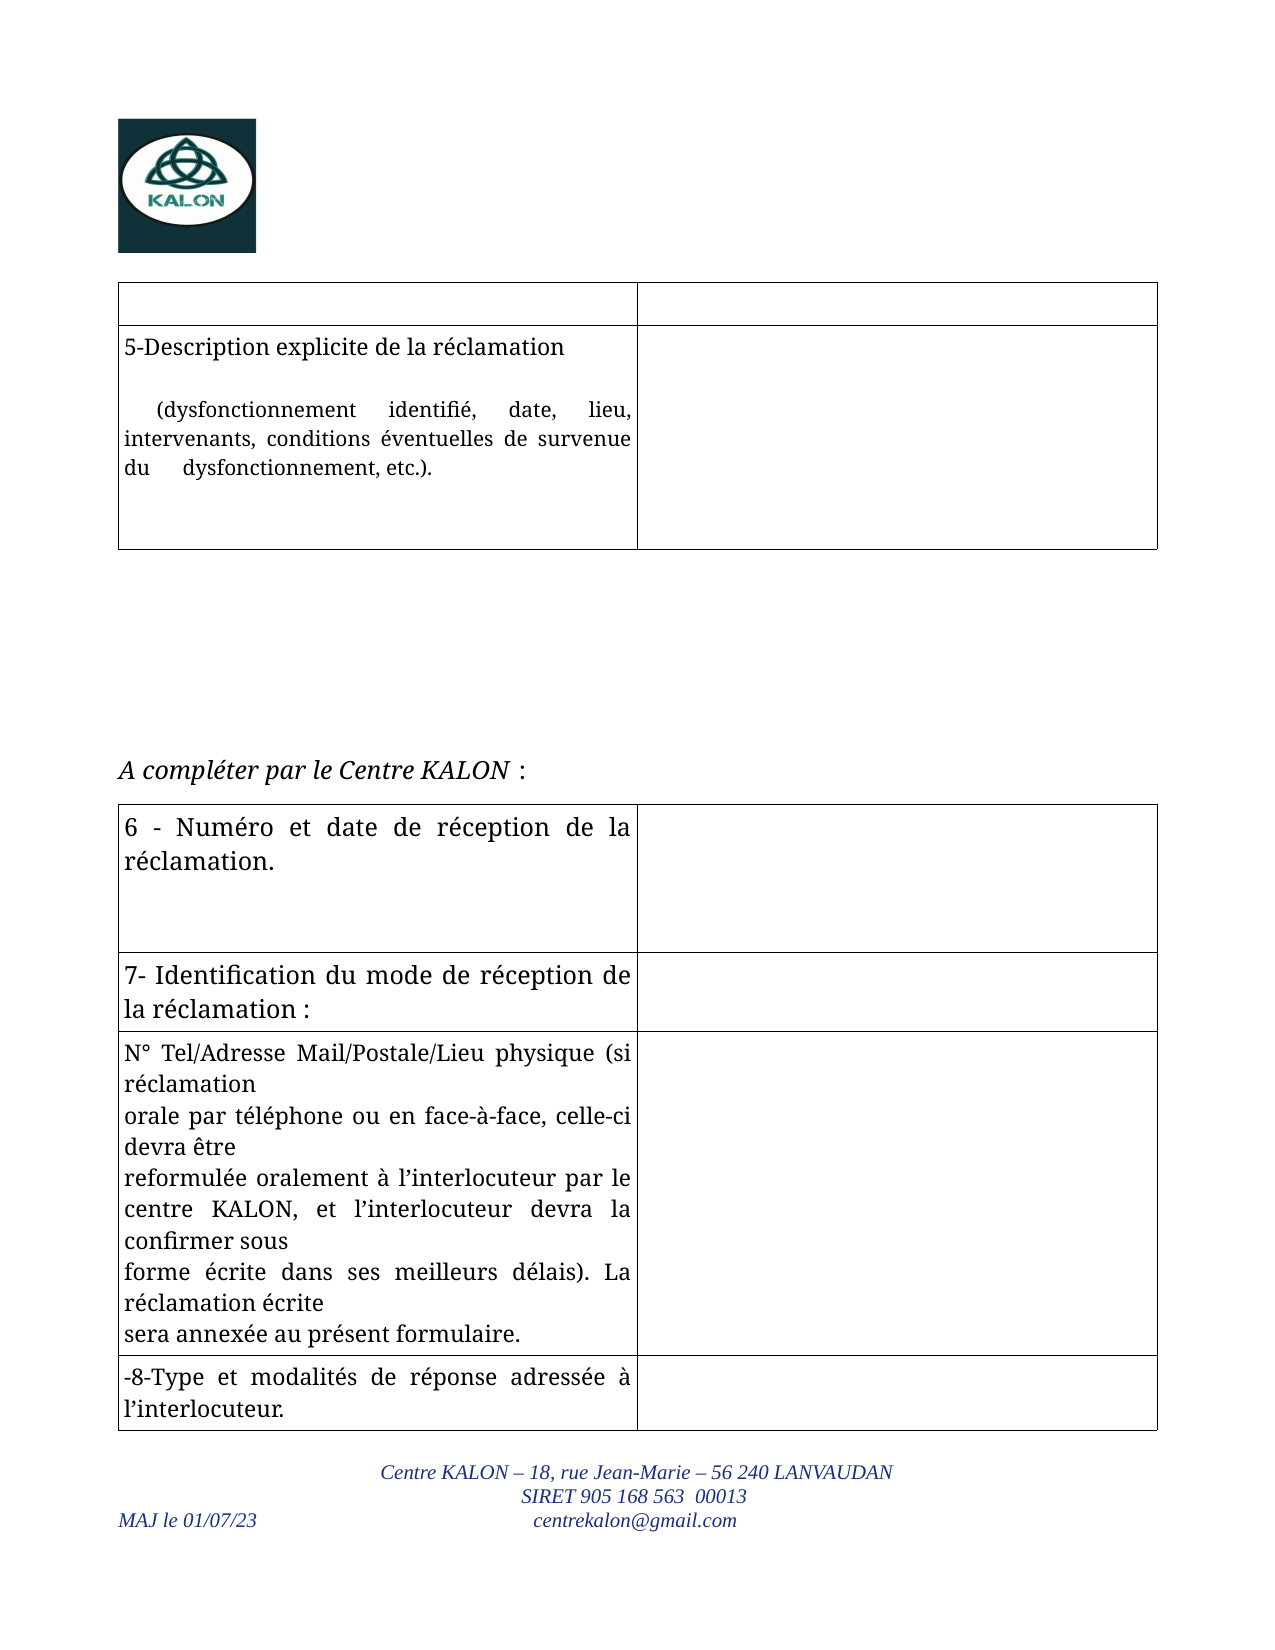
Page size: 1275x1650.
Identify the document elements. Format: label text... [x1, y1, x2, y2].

table_cell 7- Identification du mode de réception de la réclamation : [119, 953, 637, 1031]
table_cell N° Tel/Adresse Mail/Postale/Lieu physique (si réclamation orale par téléphone ou en face-à-face, celle-ci devra être reformulée oralement à l’interlocuteur par le centre KALON, et l’interlocuteur devra la confirmer sous forme écrite dans ses meilleurs délais). La réclamation écrite sera annexée au présent formulaire. [119, 1032, 637, 1355]
table_cell 5-Description explicite de la réclamation (dysfonctionnement identifié, date, lieu, intervenants, conditions éventuelles de survenue du dysfonctionnement, etc.). [119, 326, 637, 548]
text A compléter par le Centre KALON : [118, 753, 1157, 787]
picture [118, 118, 257, 253]
table_cell [638, 1356, 1157, 1429]
table_cell [119, 283, 637, 325]
table_cell [638, 283, 1157, 325]
table_cell -8-Type et modalités de réponse adressée à l’interlocuteur. [119, 1356, 637, 1429]
table_header [638, 805, 1157, 952]
table_cell [638, 953, 1157, 1031]
table_header 6 - Numéro et date de réception de la réclamation. [119, 805, 637, 952]
table_cell [638, 326, 1157, 548]
table_cell [638, 1032, 1157, 1355]
